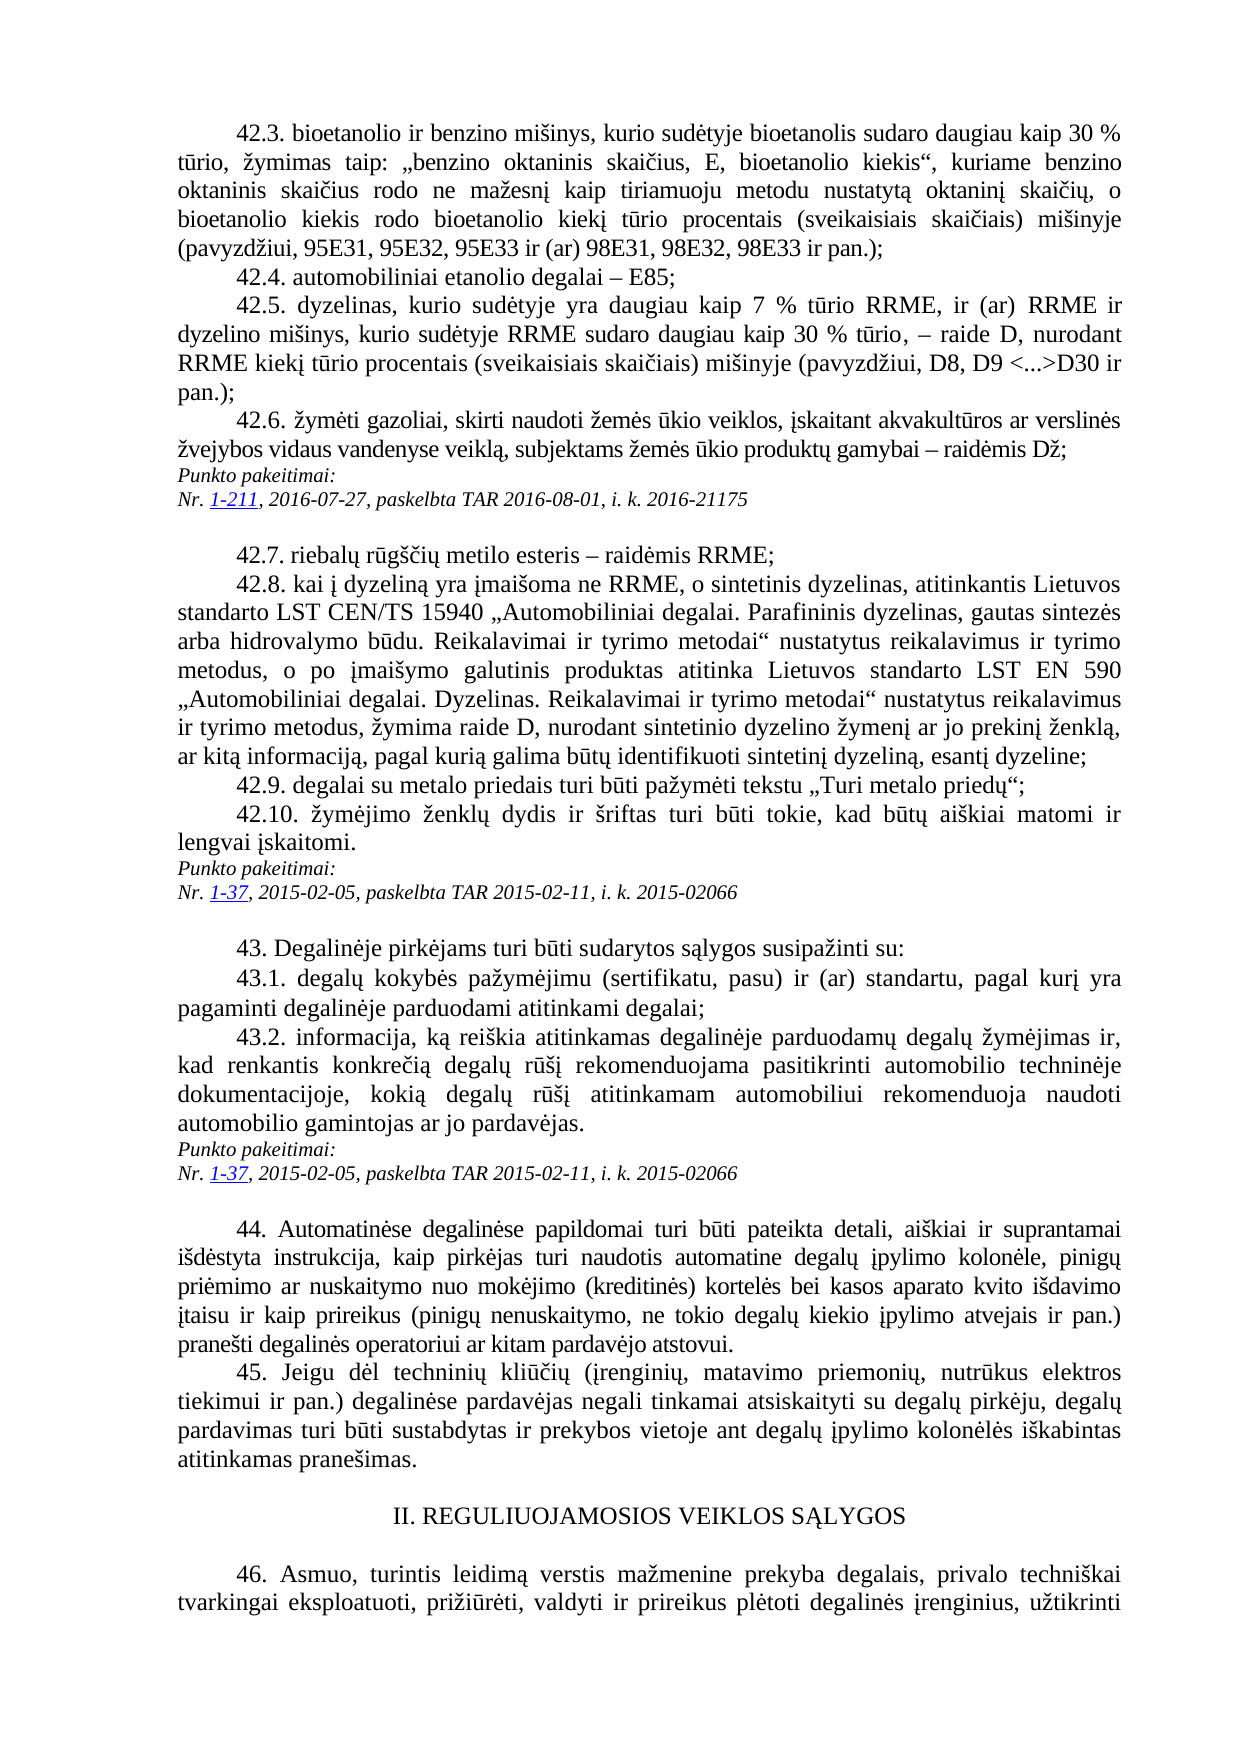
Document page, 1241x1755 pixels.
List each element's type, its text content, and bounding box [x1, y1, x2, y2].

text 42.10. žymėjimo ženklų dydis ir šriftas turi būti tokie, kad būtų aiškiai matomi ir lengvai įskaitomi. [177, 799, 1122, 856]
text 42.7. riebalų rūgščių metilo esteris – raidėmis RRME; [177, 540, 1122, 569]
text 43.1. degalų kokybės pažymėjimu (sertifikatu, pasu) ir (ar) standartu, pagal kurį yra pagaminti degalinėje parduodami atitinkami degalai; [177, 962, 1122, 1022]
text 42.6. žymėti gazoliai, skirti naudoti žemės ūkio veiklos, įskaitant akvakultūros ar verslinės žvejybos vidaus vandenyse veiklą, subjektams žemės ūkio produktų gamybai – raidėmis Dž; [177, 406, 1122, 463]
text 42.5. dyzelinas, kurio sudėtyje yra daugiau kaip 7 % tūrio RRME, ir (ar) RRME ir dyzelino mišinys, kurio sudėtyje RRME sudaro daugiau kaip 30 % tūrio, – raide D, nurodant RRME kiekį tūrio procentais (sveikaisiais skaičiais) mišinyje (pavyzdžiui, D8, D9 <...>D30 ir pan.); [177, 291, 1122, 406]
text II. REGULIUOJAMOSIOS VEIKLOS SĄLYGOS [177, 1501, 1122, 1530]
text Punkto pakeitimai: [177, 463, 1122, 487]
text 42.8. kai į dyzeliną yra įmaišoma ne RRME, o sintetinis dyzelinas, atitinkantis Lietuvos standarto LST CEN/TS 15940 „Automobiliniai degalai. Parafininis dyzelinas, gautas sintezės arba hidrovalymo būdu. Reikalavimai ir tyrimo metodai“ nustatytus reikalavimus ir tyrimo metodus, o po įmaišymo galutinis produktas atitinka Lietuvos standarto LST EN 590 „Automobiliniai degalai. Dyzelinas. Reikalavimai ir tyrimo metodai“ nustatytus reikalavimus ir tyrimo metodus, žymima raide D, nurodant sintetinio dyzelino žymenį ar jo prekinį ženklą, ar kitą informaciją, pagal kurią galima būtų identifikuoti sintetinį dyzeliną, esantį dyzeline; [177, 569, 1122, 770]
text 43.2. informacija, ką reiškia atitinkamas degalinėje parduodamų degalų žymėjimas ir, kad renkantis konkrečią degalų rūšį rekomenduojama pasitikrinti automobilio techninėje dokumentacijoje, kokią degalų rūšį atitinkamam automobiliui rekomenduoja naudoti automobilio gamintojas ar jo pardavėjas. [177, 1022, 1122, 1137]
text 42.9. degalai su metalo priedais turi būti pažymėti tekstu „Turi metalo priedų“; [177, 770, 1122, 799]
text 43. Degalinėje pirkėjams turi būti sudarytos sąlygos susipažinti su: [177, 933, 1122, 962]
text 46. Asmuo, turintis leidimą verstis mažmenine prekyba degalais, privalo techniškai tvarkingai eksploatuoti, prižiūrėti, valdyti ir prireikus plėtoti degalinės įrenginius, užtikrinti [177, 1559, 1122, 1616]
text Nr. 1-37, 2015-02-05, paskelbta TAR 2015-02-11, i. k. 2015-02066 [177, 1161, 1122, 1185]
text 44. Automatinėse degalinėse papildomai turi būti pateikta detali, aiškiai ir suprantamai išdėstyta instrukcija, kaip pirkėjas turi naudotis automatine degalų įpylimo kolonėle, pinigų priėmimo ar nuskaitymo nuo mokėjimo (kreditinės) kortelės bei kasos aparato kvito išdavimo įtaisu ir kaip prireikus (pinigų nenuskaitymo, ne tokio degalų kiekio įpylimo atvejais ir pan.) pranešti degalinės operatoriui ar kitam pardavėjo atstovui. [177, 1214, 1122, 1357]
text 42.4. automobiliniai etanolio degalai – E85; [177, 262, 1122, 291]
text Punkto pakeitimai: [177, 1137, 1122, 1161]
text 42.3. bioetanolio ir benzino mišinys, kurio sudėtyje bioetanolis sudaro daugiau kaip 30 % tūrio, žymimas taip: „benzino oktaninis skaičius, E, bioetanolio kiekis“, kuriame benzino oktaninis skaičius rodo ne mažesnį kaip tiriamuoju metodu nustatytą oktaninį skaičių, o bioetanolio kiekis rodo bioetanolio kiekį tūrio procentais (sveikaisiais skaičiais) mišinyje (pavyzdžiui, 95E31, 95E32, 95E33 ir (ar) 98E31, 98E32, 98E33 ir pan.); [177, 118, 1122, 262]
text Punkto pakeitimai: [177, 856, 1122, 880]
text Nr. 1-37, 2015-02-05, paskelbta TAR 2015-02-11, i. k. 2015-02066 [177, 880, 1122, 904]
text 45. Jeigu dėl techninių kliūčių (įrenginių, matavimo priemonių, nutrūkus elektros tiekimui ir pan.) degalinėse pardavėjas negali tinkamai atsiskaityti su degalų pirkėju, degalų pardavimas turi būti sustabdytas ir prekybos vietoje ant degalų įpylimo kolonėlės iškabintas atitinkamas pranešimas. [177, 1357, 1122, 1472]
text Nr. 1-211, 2016-07-27, paskelbta TAR 2016-08-01, i. k. 2016-21175 [177, 487, 1122, 511]
